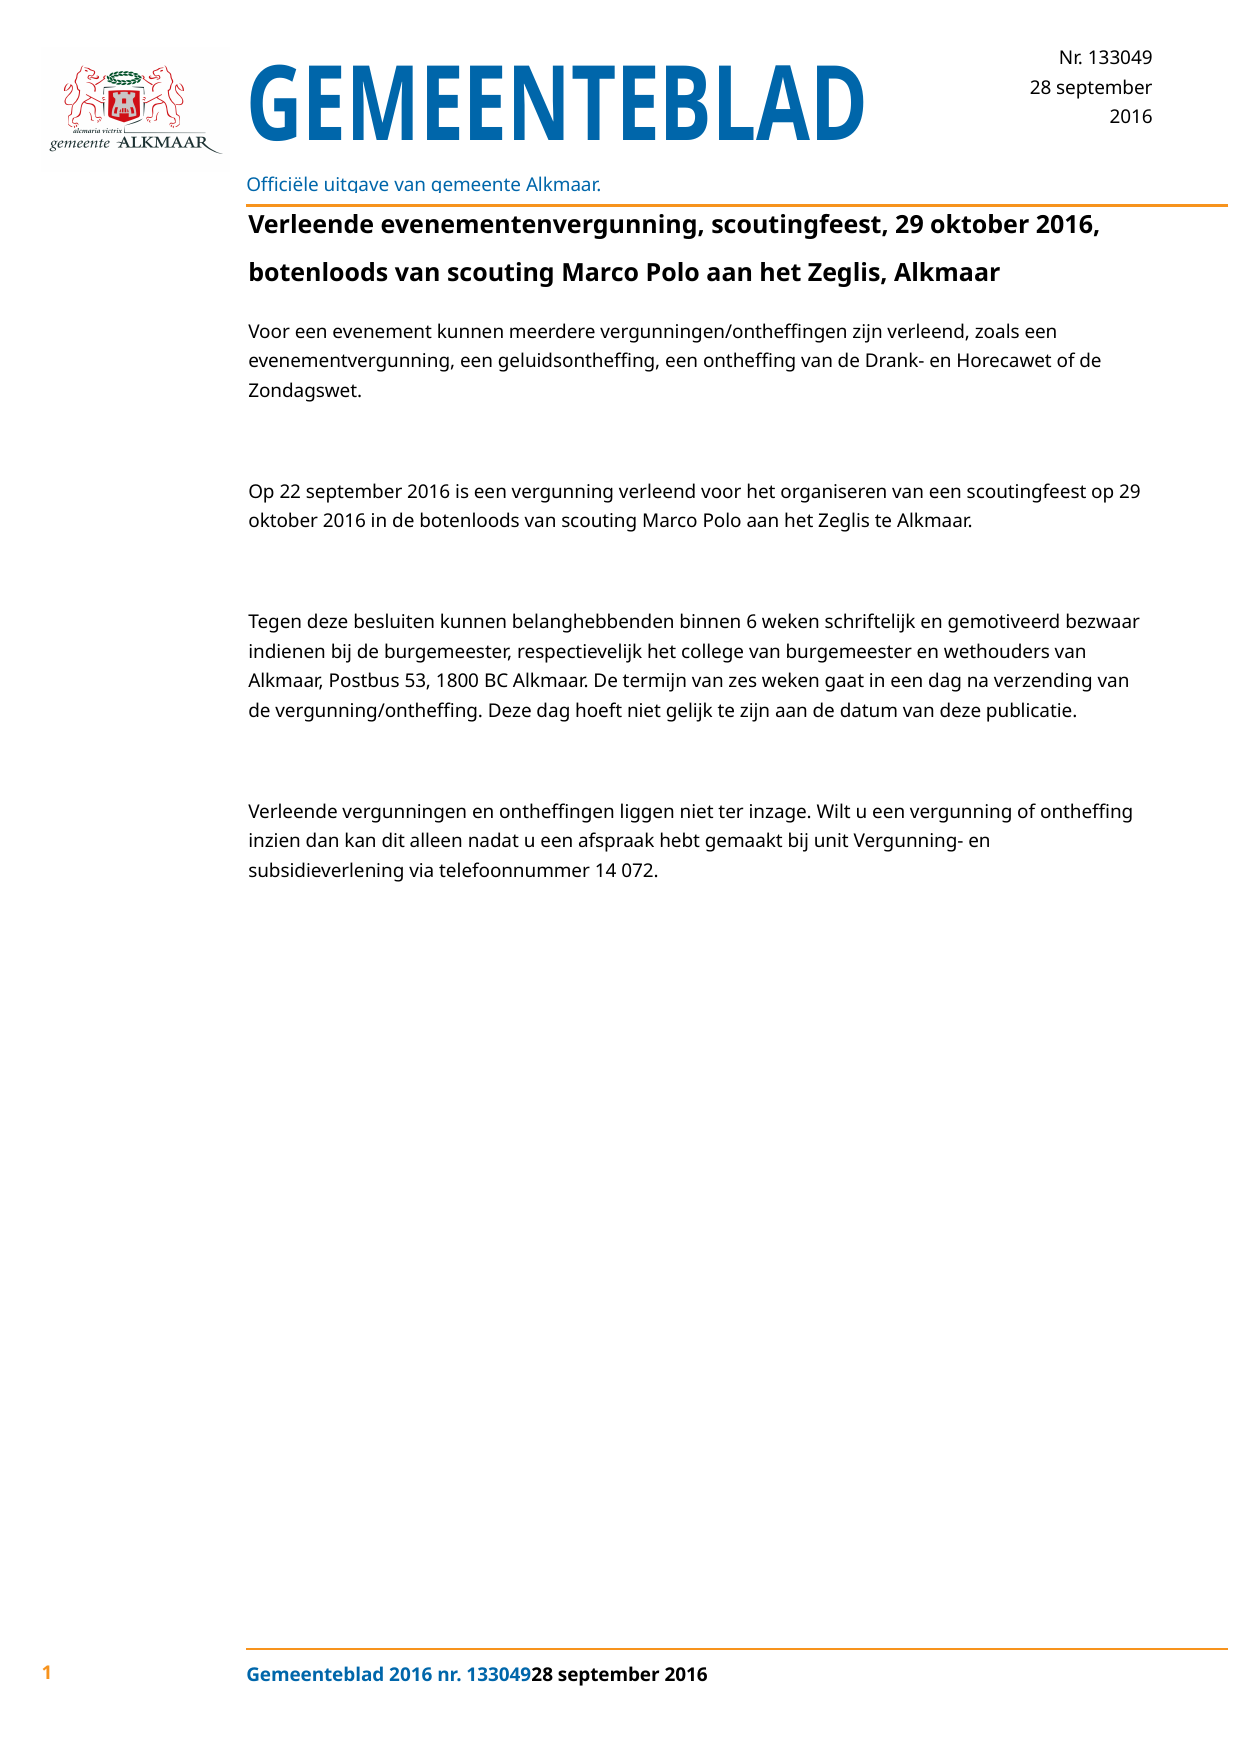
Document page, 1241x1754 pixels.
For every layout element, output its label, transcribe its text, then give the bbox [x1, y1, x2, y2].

picture [41, 47, 231, 172]
text Verleende evenementenvergunning, scoutingfeest, 29 oktober 2016, botenloods van scouting Marco Polo aan het Zeglis, Alkmaar [248, 207, 1152, 288]
text Voor een evenement kunnen meerdere vergunningen/ontheffingen zijn verleend, zoals een evenementvergunning, een geluidsontheffing, een ontheffing van de Drank- en Horecawet of de Zondagswet. [248, 318, 1152, 403]
text Op 22 september 2016 is een vergunning verleend voor het organiseren van een scoutingfeest op 29 oktober 2016 in de botenloods van scouting Marco Polo aan het Zeglis te Alkmaar. [248, 478, 1152, 533]
text Verleende vergunningen en ontheffingen liggen niet ter inzage. Wilt u een vergunning of ontheffing inzien dan kan dit alleen nadat u een afspraak hebt gemaakt bij unit Vergunning- en subsidieverlening via telefoonnummer 14 072. [248, 798, 1152, 883]
text Tegen deze besluiten kunnen belanghebbenden binnen 6 weken schriftelijk en gemotiveerd bezwaar indienen bij de burgemeester, respectievelijk het college van burgemeester en wethouders van Alkmaar, Postbus 53, 1800 BC Alkmaar. De termijn van zes weken gaat in een dag na verzending van de vergunning/ontheffing. Deze dag hoeft niet gelijk te zijn aan de datum van deze publicatie. [248, 608, 1152, 723]
